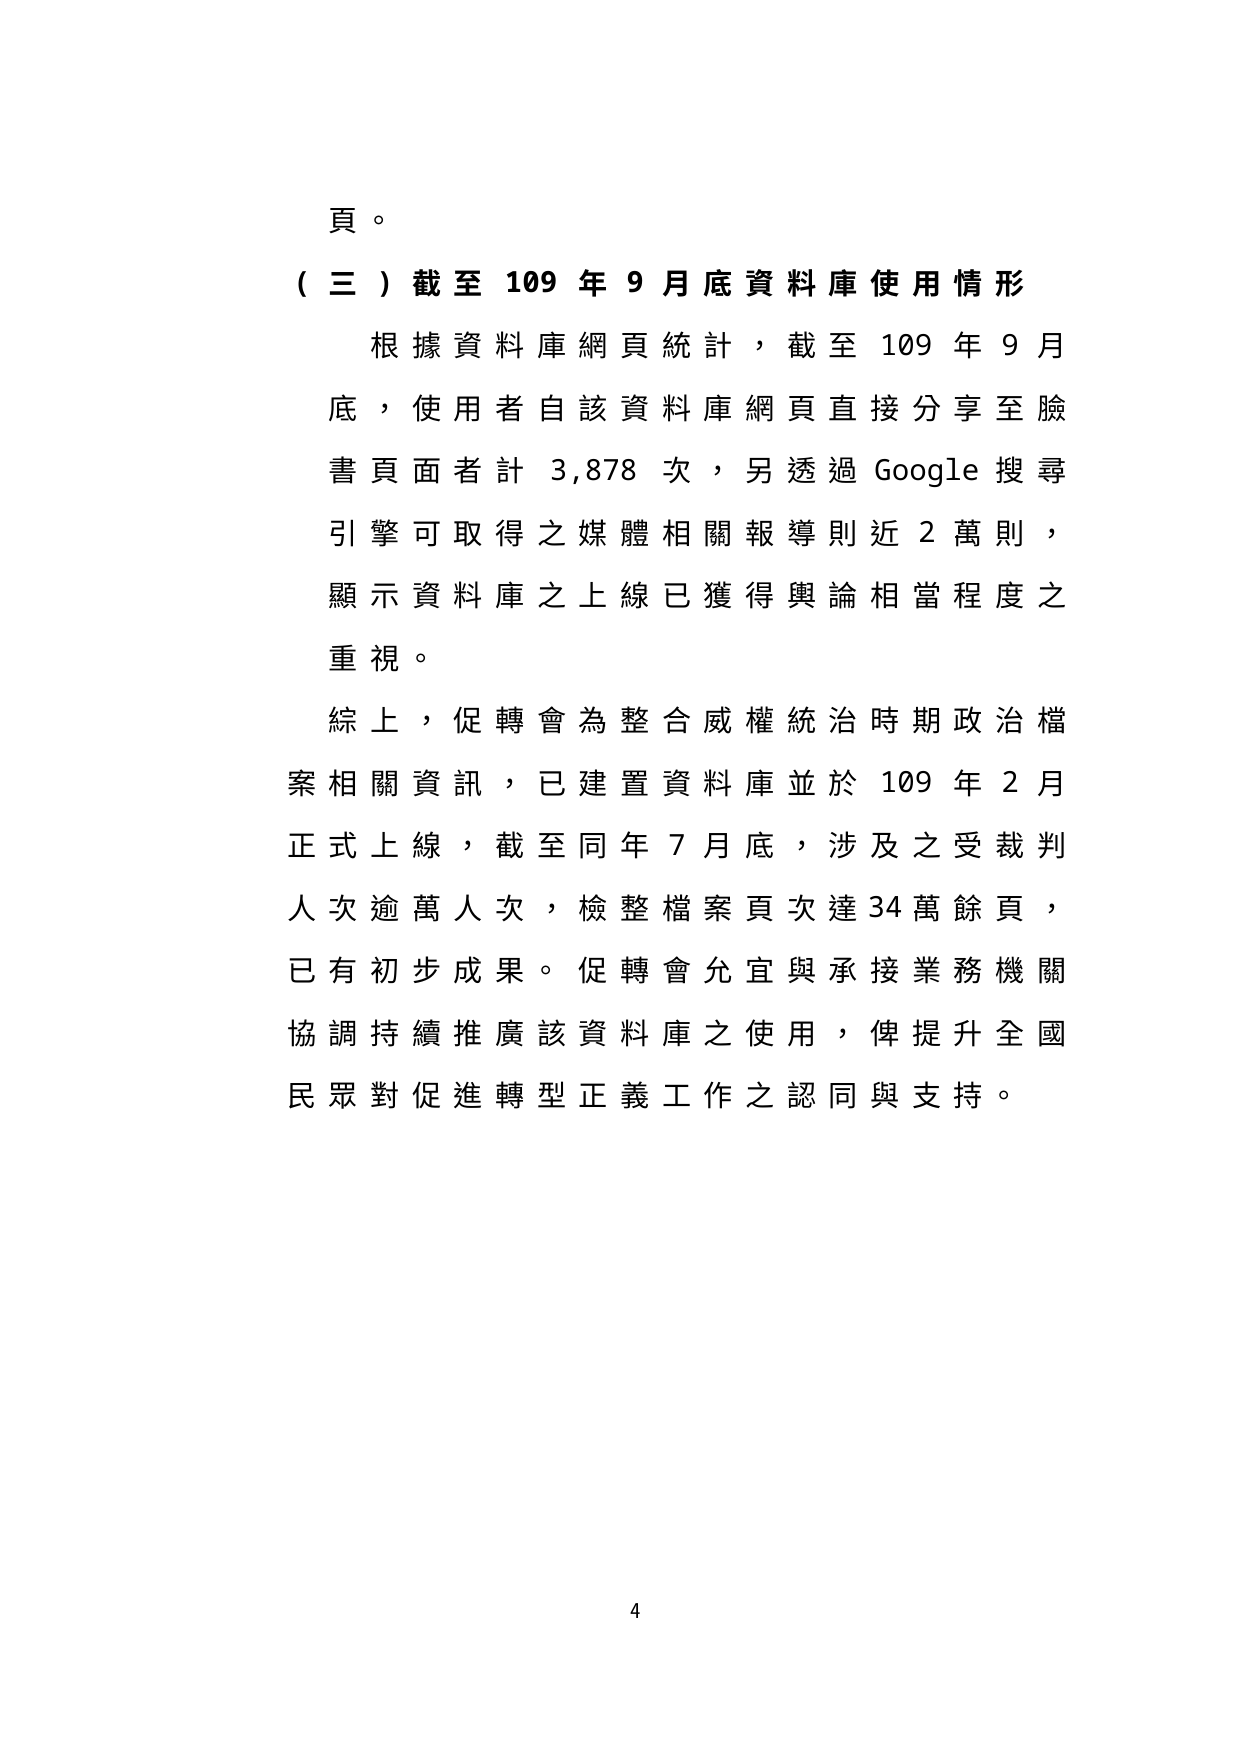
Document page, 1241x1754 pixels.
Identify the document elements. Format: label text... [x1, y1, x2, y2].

text 綜上，促轉會為整合威權統治時期政治檔案相關資訊，已建置資料庫並於109年2月正式上線，截至同年7月底，涉及之受裁判人次逾萬人次，檢整檔案頁次達34萬餘頁，已有初步成果。促轉會允宜與承接業務機關協調持續推廣該資料庫之使用，俾提升全國民眾對促進轉型正義工作之認同與支持。 [256, 677, 1072, 1115]
text (三)截至109年9月底資料庫使用情形 [256, 240, 1072, 302]
text 在資料庫之建置與維運經費運用方面，108年度促轉會編列693萬5千元，作為系統建置軟硬體設備及維運經費之所需，決算數203萬元(執行率29.27%)。針對執行率偏低之情況，該會表示，主要係因缺乏建置資料庫之經驗致高估經費需求；109年度編列35萬7千元，作為移交承接業務機關之軟硬體設備費，截至7月底執行數11萬8千元。所建置之資料庫業於109年2月正式上線供各界使用(網址https://twtjcdb.tjc.gov.tw/)，亦辦理成果發表會，截至109年7月底，已完成相關檔案資料編碼及校核之受裁判人次計1萬1,538人次，檢整檔案頁次計34萬6,140頁。 [291, 177, 1072, 240]
text 根據資料庫網頁統計，截至109年9月底，使用者自該資料庫網頁直接分享至臉書頁面者計3,878次，另透過Google搜尋引擎可取得之媒體相關報導則近2萬則，顯示資料庫之上線已獲得輿論相當程度之重視。 [291, 302, 1072, 677]
